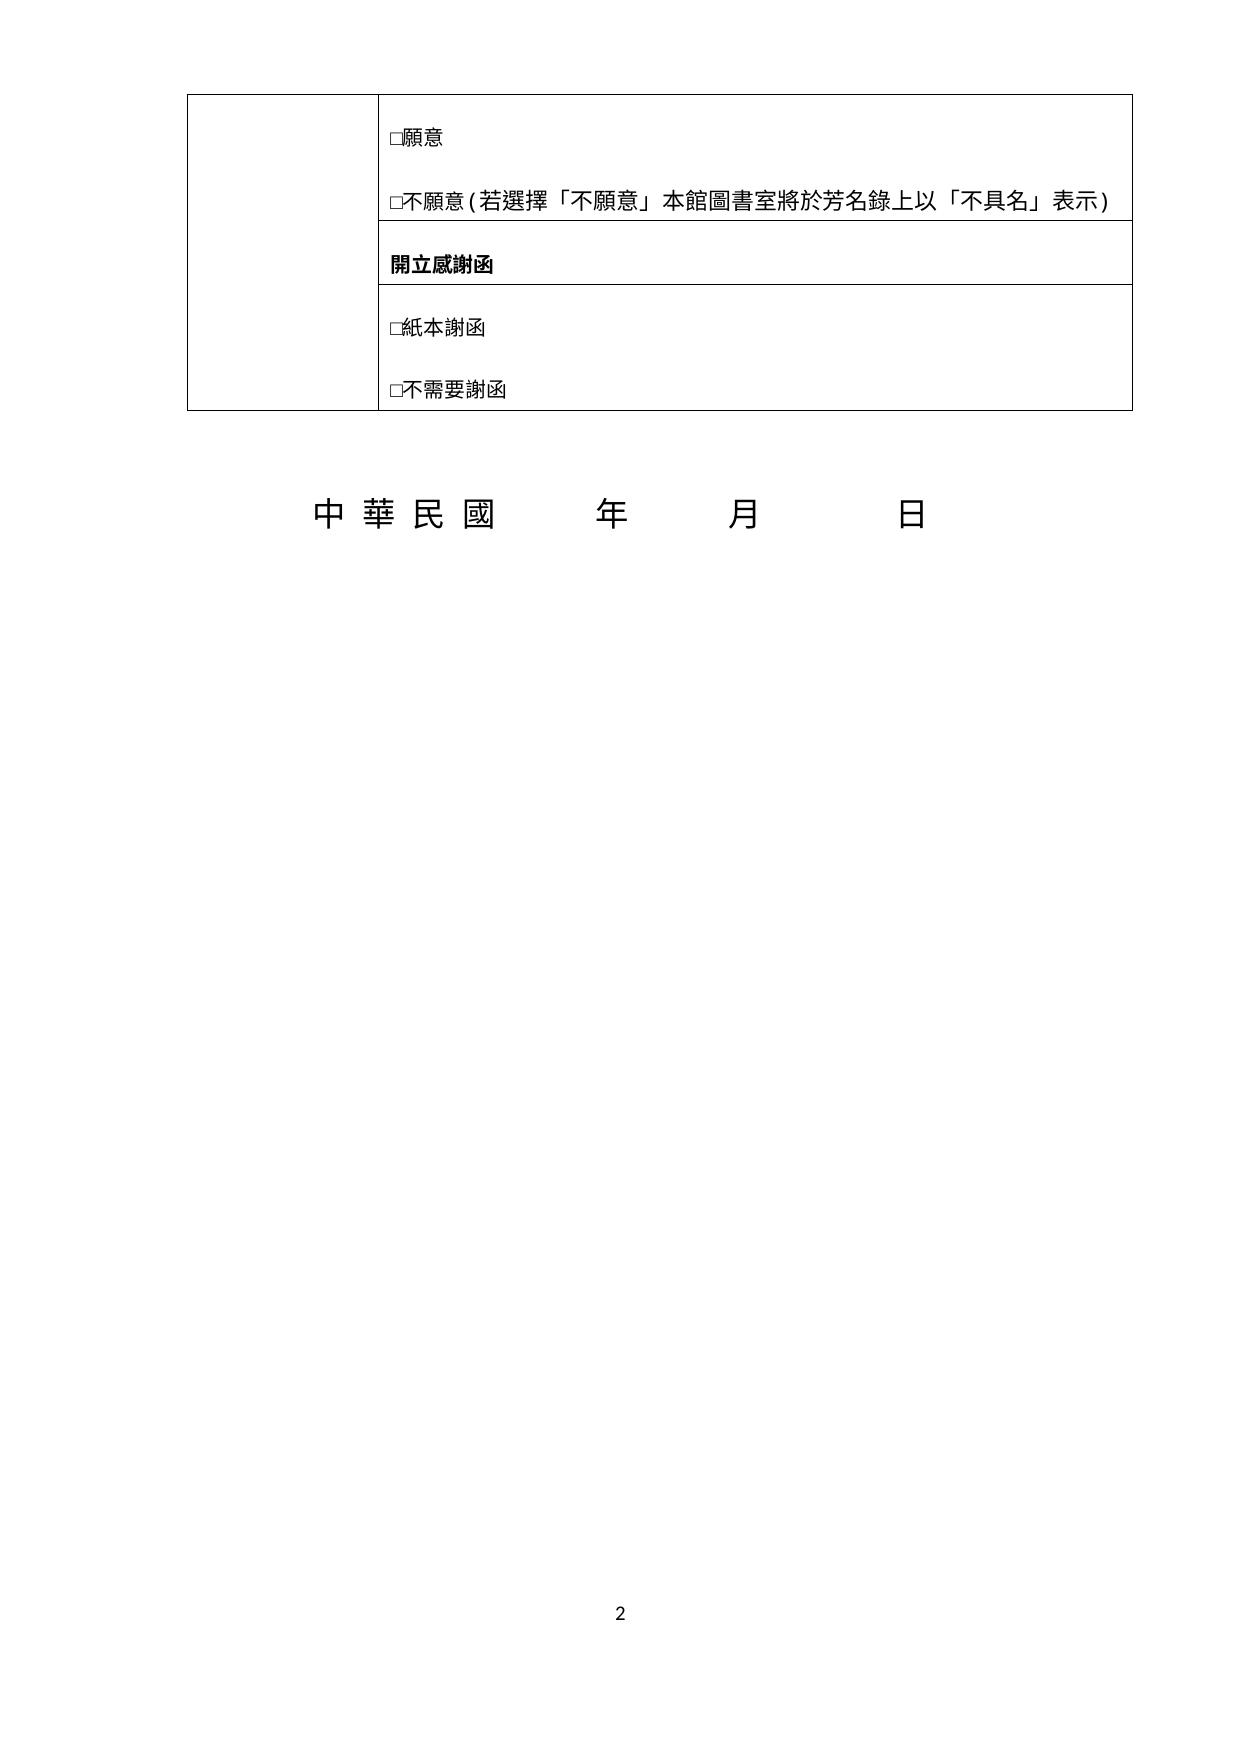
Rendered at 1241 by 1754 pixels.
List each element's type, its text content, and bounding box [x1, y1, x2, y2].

table_cell □願意 □不願意(若選擇「不願意」本館圖書室將於芳名錄上以「不具名」表示) [379, 95, 1132, 220]
table_cell [188, 95, 378, 410]
table_cell 開立感謝函 [379, 221, 1132, 284]
table_cell □紙本謝函 □不需要謝函 [379, 285, 1132, 410]
text 中 華 民 國 年 月 日 [187, 470, 1053, 533]
